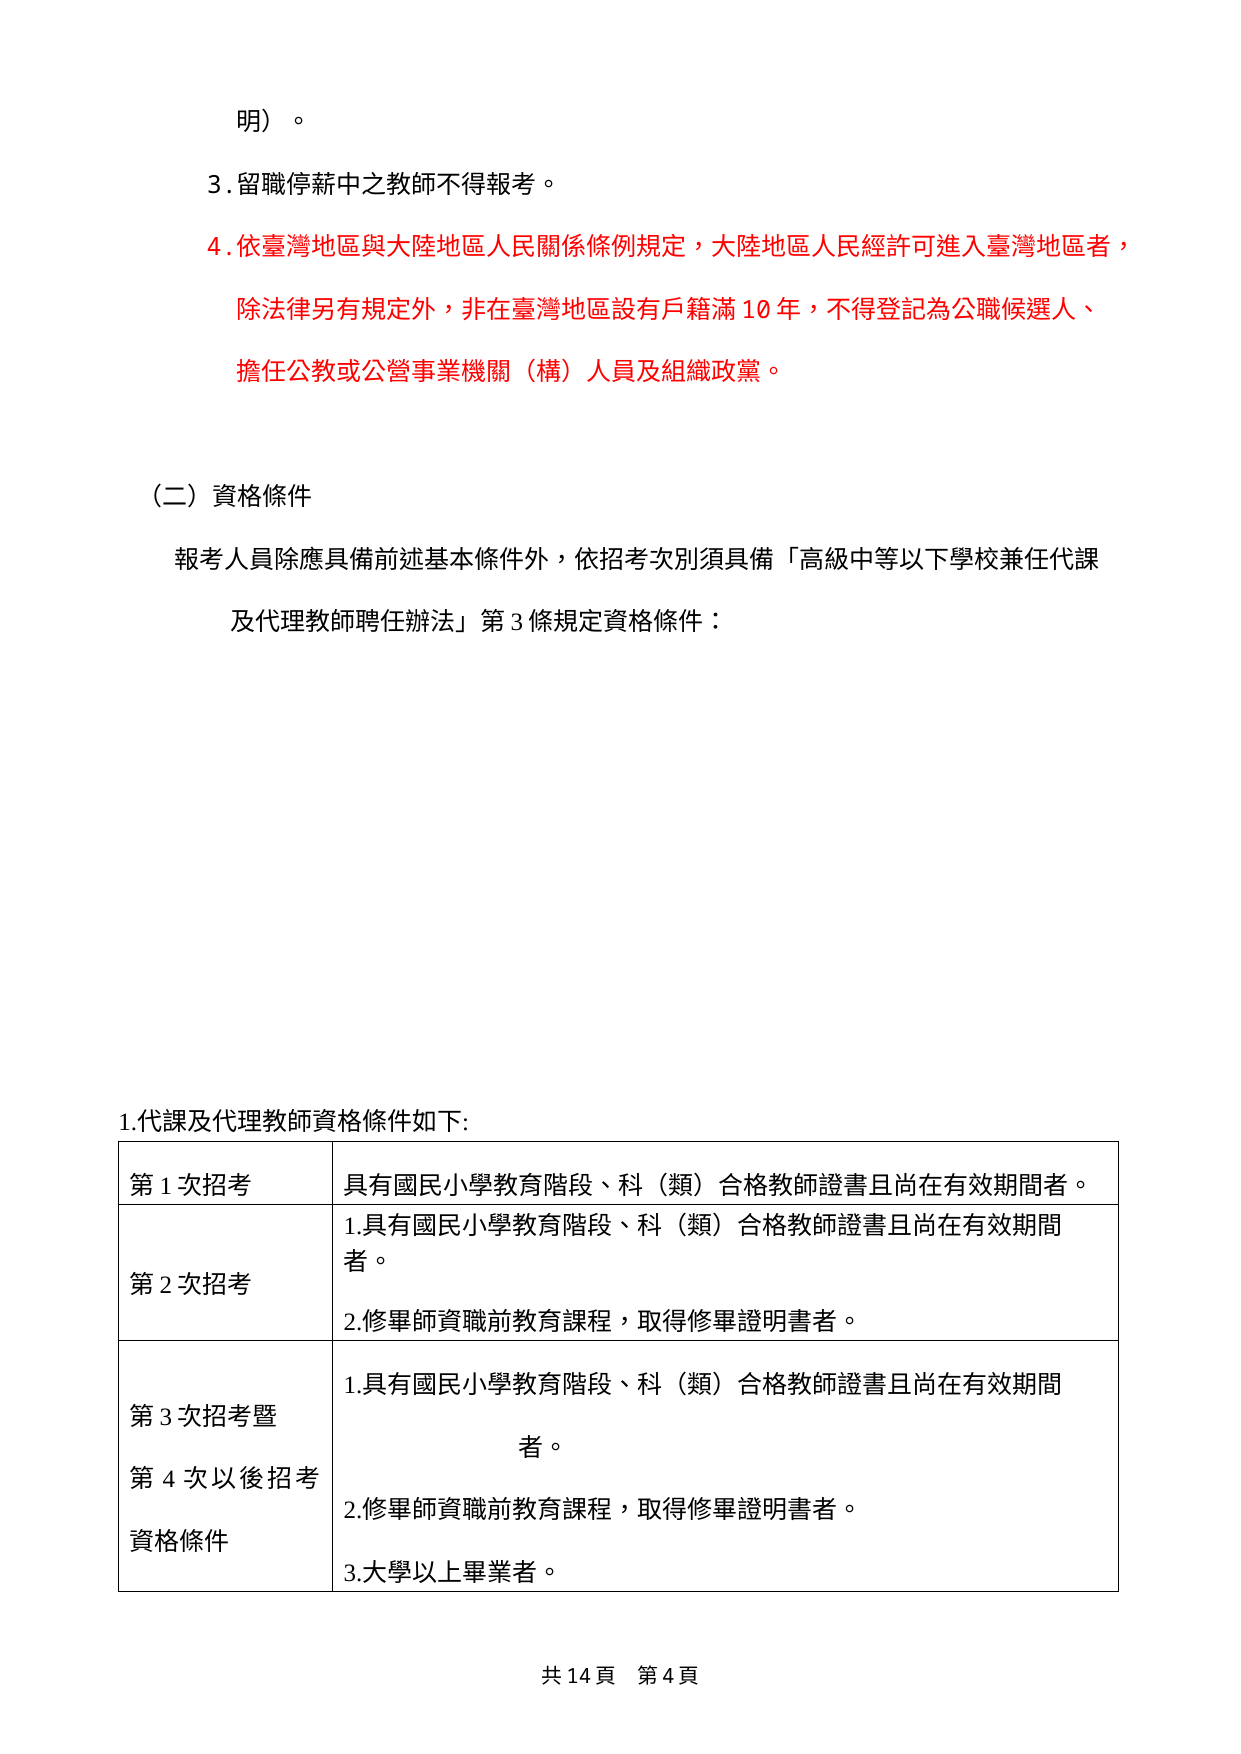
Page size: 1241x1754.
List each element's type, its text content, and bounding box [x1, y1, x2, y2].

table_header 第1次招考 [119, 1142, 332, 1204]
text 4.依臺灣地區與大陸地區人民關係條例規定，大陸地區人民經許可進入臺灣地區者，除法律另有規定外，非在臺灣地區設有戶籍滿10年，不得登記為公職候選人、擔任公教或公營事業機關（構）人員及組織政黨。 [206, 203, 1122, 391]
table_cell 第3次招考暨 第4次以後招考資格條件 [119, 1341, 332, 1591]
text 報考人員除應具備前述基本條件外，依招考次別須具備「高級中等以下學校兼任代課及代理教師聘任辦法」第3條規定資格條件： [118, 516, 1122, 641]
table_cell 1.具有國民小學教育階段、科（類）合格教師證書且尚在有效期間者。 2.修畢師資職前教育課程，取得修畢證明書者。 [333, 1205, 1118, 1340]
text 明）。 [206, 78, 1122, 141]
table_header 具有國民小學教育階段、科（類）合格教師證書且尚在有效期間者。 [333, 1142, 1118, 1204]
text （二）資格條件 [118, 453, 1122, 516]
table_cell 1.具有國民小學教育階段、科（類）合格教師證書且尚在有效期間者。 2.修畢師資職前教育課程，取得修畢證明書者。 3.大學以上畢業者。 [333, 1341, 1118, 1591]
table_cell 第2次招考 [119, 1205, 332, 1340]
text 1.代課及代理教師資格條件如下: [118, 1078, 1122, 1141]
text 3.留職停薪中之教師不得報考。 [207, 141, 1122, 203]
